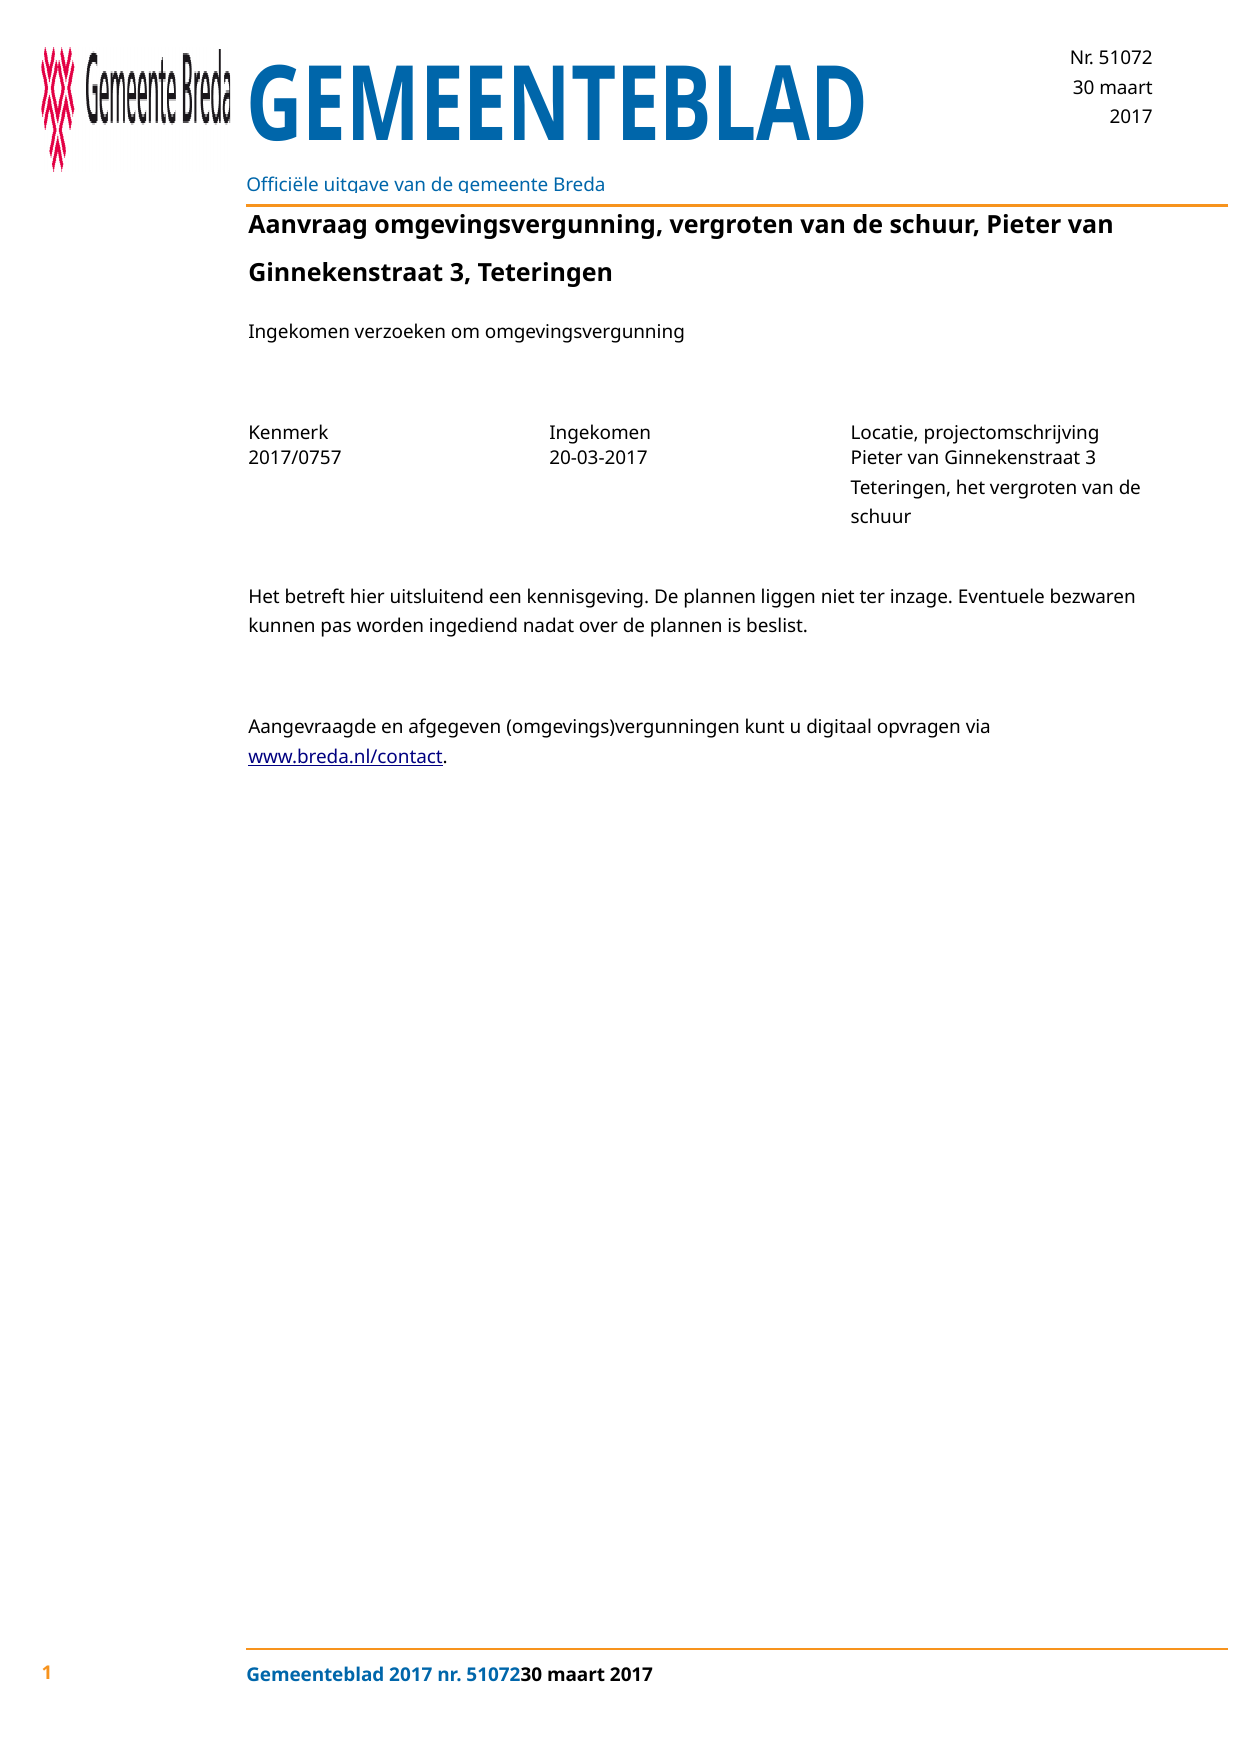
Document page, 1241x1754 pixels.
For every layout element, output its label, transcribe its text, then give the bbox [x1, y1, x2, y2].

picture [41, 47, 231, 172]
text Aangevraagde en afgegeven (omgevings)vergunningen kunt u digitaal opvragen via www.breda.nl/contact. [248, 713, 1152, 769]
table_cell 20-03-2017 [549, 445, 850, 529]
table_cell 2017/0757 [248, 445, 549, 529]
text Aanvraag omgevingsvergunning, vergroten van de schuur, Pieter van Ginnekenstraat 3, Teteringen [248, 207, 1152, 288]
text Ingekomen verzoeken om omgevingsvergunning [248, 318, 1152, 344]
table_header Ingekomen [549, 419, 850, 444]
table_header Locatie, projectomschrijving [850, 419, 1152, 444]
table_cell Pieter van Ginnekenstraat 3 Teteringen, het vergroten van de schuur [850, 445, 1152, 529]
text Het betreft hier uitsluitend een kennisgeving. De plannen liggen niet ter inzage. Eventuele bezwaren kunnen pas worden ingediend nadat over de plannen is beslist. [248, 583, 1152, 638]
table_header Kenmerk [248, 419, 549, 444]
